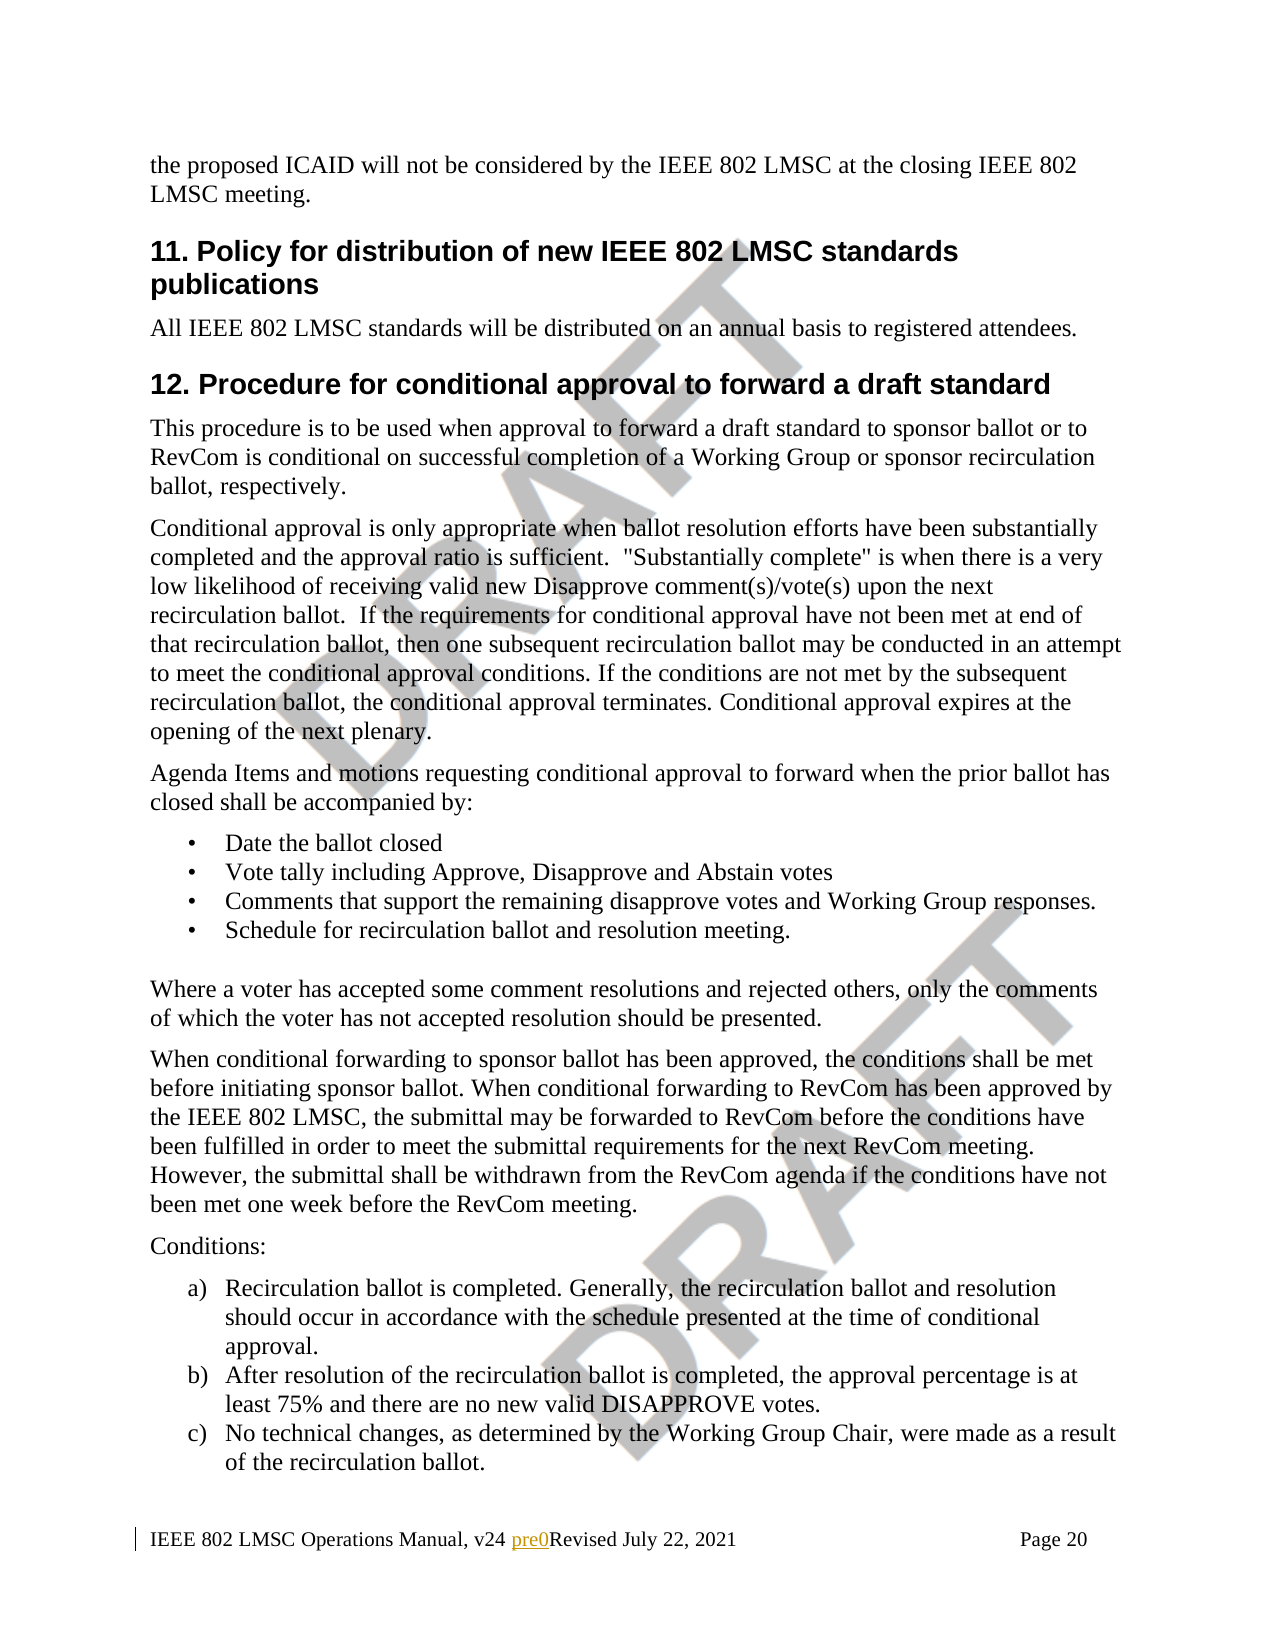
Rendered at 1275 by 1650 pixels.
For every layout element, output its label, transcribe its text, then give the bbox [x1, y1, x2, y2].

text • Schedule for recirculation ballot and resolution meeting. [187, 915, 1125, 973]
list Recirculation ballot is completed. Generally, the recirculation ballot and resolution should occur in accordance with the schedule presented at the time of conditional approval. [187, 1272, 1125, 1360]
text All IEEE 802 LMSC standards will be distributed on an annual basis to registered attendees. [150, 313, 1125, 342]
picture [0, 0, 1275, 1650]
list No technical changes, as determined by the Working Group Chair, were made as a result of the recirculation ballot. [187, 1418, 1125, 1476]
text Agenda Items and motions requesting conditional approval to forward when the prior ballot has closed shall be accompanied by: [150, 757, 1125, 816]
text • Date the ballot closed [187, 828, 1125, 857]
list After resolution of the recirculation ballot is completed, the approval percentage is at least 75% and there are no new valid DISAPPROVE votes. [187, 1360, 1125, 1418]
text the proposed ICAID will not be considered by the IEEE 802 LMSC at the closing IEEE 802 LMSC meeting. [150, 150, 1125, 208]
text When conditional forwarding to sponsor ballot has been approved, the conditions shall be met before initiating sponsor ballot. When conditional forwarding to RevCom has been approved by the IEEE 802 LMSC, the submittal may be forwarded to RevCom before the conditions have been fulfilled in order to meet the submittal requirements for the next RevCom meeting. However, the submittal shall be withdrawn from the RevCom agenda if the conditions have not been met one week before the RevCom meeting. [150, 1044, 1125, 1218]
text • Comments that support the remaining disapprove votes and Working Group responses. [187, 886, 1125, 915]
subtitle Policy for distribution of new IEEE 802 LMSC standards publications [150, 234, 1125, 301]
text This procedure is to be used when approval to forward a draft standard to sponsor ballot or to RevCom is conditional on successful completion of a Working Group or sponsor recirculation ballot, respectively. [150, 413, 1125, 500]
text Conditional approval is only appropriate when ballot resolution efforts have been substantially completed and the approval ratio is sufficient. "Substantially complete" is when there is a very low likelihood of receiving valid new Disapprove comment(s)/vote(s) upon the next recirculation ballot. If the requirements for conditional approval have not been met at end of that recirculation ballot, then one subsequent recirculation ballot may be conducted in an attempt to meet the conditional approval conditions. If the conditions are not met by the subsequent recirculation ballot, the conditional approval terminates. Conditional approval expires at the opening of the next plenary. [150, 512, 1125, 745]
subtitle Procedure for conditional approval to forward a draft standard [150, 367, 1125, 401]
text • Vote tally including Approve, Disapprove and Abstain votes [187, 857, 1125, 886]
text Where a voter has accepted some comment resolutions and rejected others, only the comments of which the voter has not accepted resolution should be presented. [150, 973, 1125, 1032]
text Conditions: [150, 1231, 1125, 1260]
